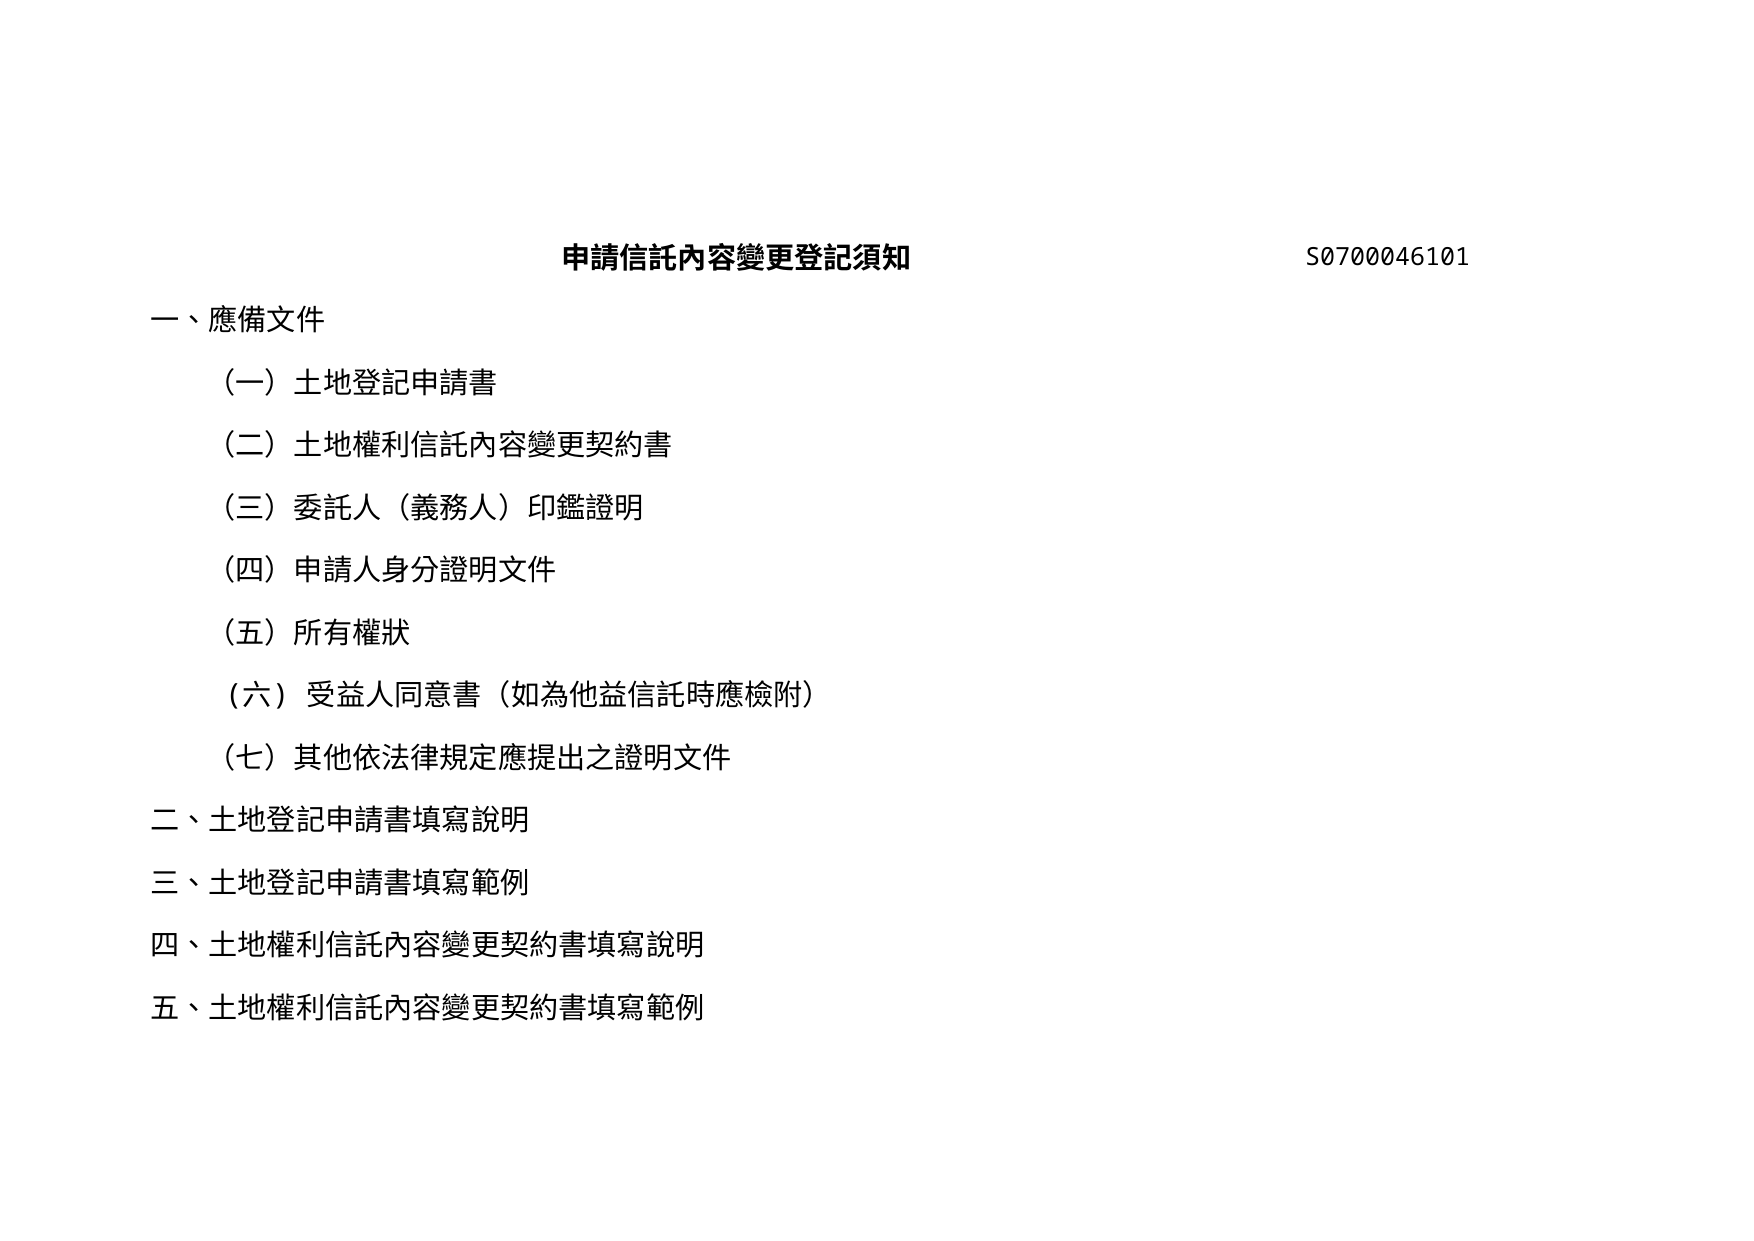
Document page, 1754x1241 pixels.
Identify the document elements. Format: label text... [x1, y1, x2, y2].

text （四）申請人身分證明文件 [150, 526, 1604, 589]
text 四、土地權利信託內容變更契約書填寫說明 [150, 901, 1604, 964]
text （三）委託人（義務人）印鑑證明 [150, 464, 1604, 526]
text （二）土地權利信託內容變更契約書 [150, 401, 1604, 464]
text 二、土地登記申請書填寫說明 [150, 776, 1604, 839]
text 申請信託內容變更登記須知 S0700046101 [150, 214, 1604, 276]
text 一、應備文件 [150, 276, 1604, 339]
text （七）其他依法律規定應提出之證明文件 [150, 714, 1604, 776]
text 三、土地登記申請書填寫範例 [150, 839, 1604, 901]
text (六) 受益人同意書（如為他益信託時應檢附） [150, 651, 1604, 714]
text （五）所有權狀 [150, 589, 1604, 651]
text 五、土地權利信託內容變更契約書填寫範例 [150, 964, 1604, 1026]
text （一）土地登記申請書 [150, 339, 1604, 401]
